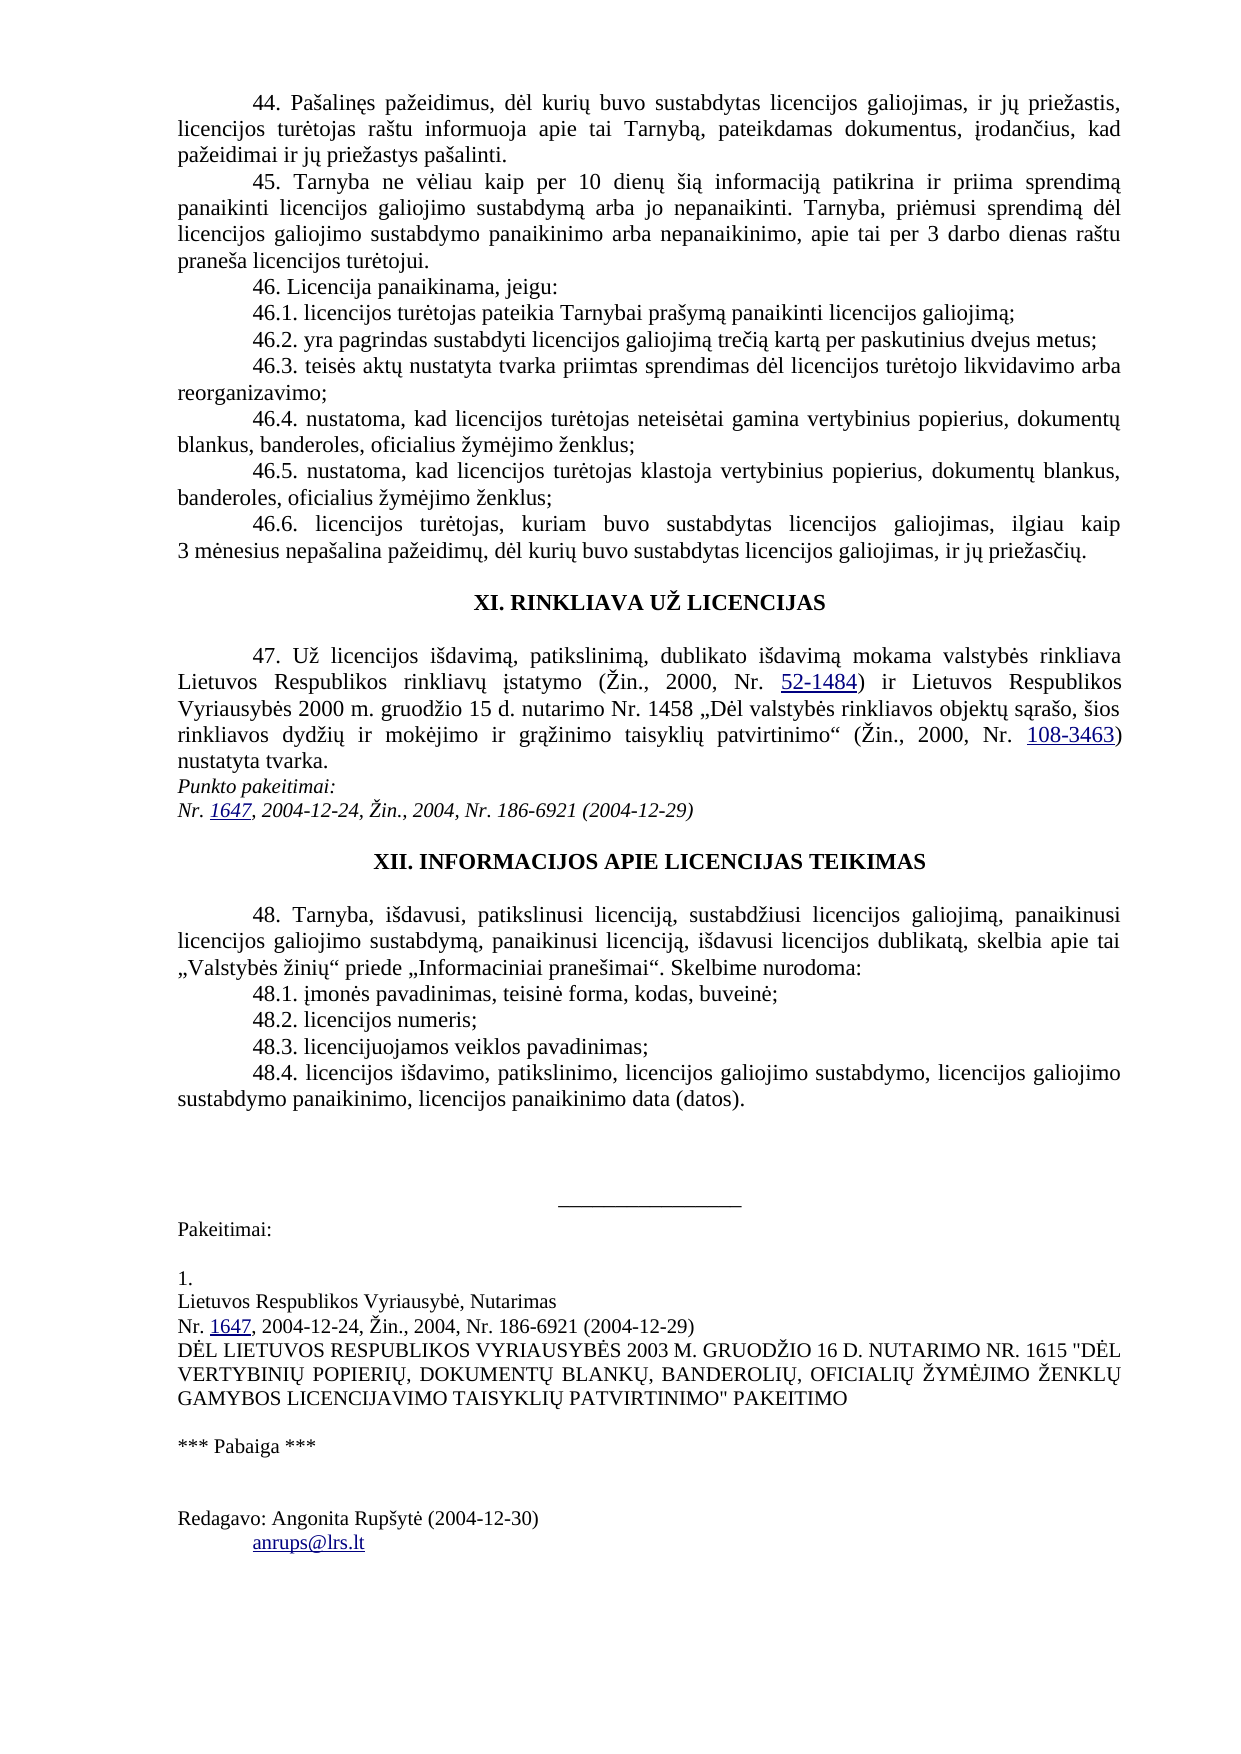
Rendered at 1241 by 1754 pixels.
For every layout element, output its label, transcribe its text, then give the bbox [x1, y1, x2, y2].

text 48. Tarnyba, išdavusi, patikslinusi licenciją, sustabdžiusi licencijos galiojimą, panaikinusi licencijos galiojimo sustabdymą, panaikinusi licenciją, išdavusi licencijos dublikatą, skelbia apie tai „Valstybės žinių“ priede „Informaciniai pranešimai“. Skelbime nurodoma: [177, 901, 1122, 980]
text 46.3. teisės aktų nustatyta tvarka priimtas sprendimas dėl licencijos turėtojo likvidavimo arba reorganizavimo; [177, 352, 1122, 405]
text 1. [177, 1265, 1122, 1289]
text 46.1. licencijos turėtojas pateikia Tarnybai prašymą panaikinti licencijos galiojimą; [177, 299, 1122, 326]
text Nr. 1647, 2004-12-24, Žin., 2004, Nr. 186-6921 (2004-12-29) [177, 798, 1122, 822]
text 48.1. įmonės pavadinimas, teisinė forma, kodas, buveinė; [177, 980, 1122, 1006]
text 46. Licencija panaikinama, jeigu: [177, 273, 1122, 299]
text Punkto pakeitimai: [177, 774, 1122, 798]
text 45. Tarnyba ne vėliau kaip per 10 dienų šią informaciją patikrina ir priima sprendimą panaikinti licencijos galiojimo sustabdymą arba jo nepanaikinti. Tarnyba, priėmusi sprendimą dėl licencijos galiojimo sustabdymo panaikinimo arba nepanaikinimo, apie tai per 3 darbo dienas raštu praneša licencijos turėtojui. [177, 168, 1122, 273]
text 46.4. nustatoma, kad licencijos turėtojas neteisėtai gamina vertybinius popierius, dokumentų blankus, banderoles, oficialius žymėjimo ženklus; [177, 405, 1122, 458]
text 48.2. licencijos numeris; [177, 1006, 1122, 1033]
text Nr. 1647, 2004-12-24, Žin., 2004, Nr. 186-6921 (2004-12-29) [177, 1313, 1122, 1338]
text –––––––––––––––– [177, 1191, 1122, 1217]
text *** Pabaiga *** [177, 1434, 1122, 1458]
text 48.4. licencijos išdavimo, patikslinimo, licencijos galiojimo sustabdymo, licencijos galiojimo sustabdymo panaikinimo, licencijos panaikinimo data (datos). [177, 1059, 1122, 1112]
text Pakeitimai: [177, 1217, 1122, 1241]
text 46.5. nustatoma, kad licencijos turėtojas klastoja vertybinius popierius, dokumentų blankus, banderoles, oficialius žymėjimo ženklus; [177, 458, 1122, 510]
text Redagavo: Angonita Rupšytė (2004-12-30) [177, 1506, 1122, 1530]
text anrups@lrs.lt [177, 1530, 1122, 1554]
text 46.6. licencijos turėtojas, kuriam buvo sustabdytas licencijos galiojimas, ilgiau kaip 3 mėnesius nepašalina pažeidimų, dėl kurių buvo sustabdytas licencijos galiojimas, ir jų priežasčių. [177, 510, 1122, 563]
text 46.2. yra pagrindas sustabdyti licencijos galiojimą trečią kartą per paskutinius dvejus metus; [177, 326, 1122, 352]
text Lietuvos Respublikos Vyriausybė, Nutarimas [177, 1289, 1122, 1313]
text DĖL LIETUVOS RESPUBLIKOS VYRIAUSYBĖS 2003 M. GRUODŽIO 16 D. NUTARIMO NR. 1615 "DĖL VERTYBINIŲ POPIERIŲ, DOKUMENTŲ BLANKŲ, BANDEROLIŲ, OFICIALIŲ ŽYMĖJIMO ŽENKLŲ GAMYBOS LICENCIJAVIMO TAISYKLIŲ PATVIRTINIMO" PAKEITIMO [177, 1338, 1122, 1410]
subtitle XI. RINKLIAVA UŽ LICENCIJAS [177, 589, 1122, 616]
text 44. Pašalinęs pažeidimus, dėl kurių buvo sustabdytas licencijos galiojimas, ir jų priežastis, licencijos turėtojas raštu informuoja apie tai Tarnybą, pateikdamas dokumentus, įrodančius, kad pažeidimai ir jų priežastys pašalinti. [177, 89, 1122, 168]
text 47. Už licencijos išdavimą, patikslinimą, dublikato išdavimą mokama valstybės rinkliava Lietuvos Respublikos rinkliavų įstatymo (Žin., 2000, Nr. 52-1484) ir Lietuvos Respublikos Vyriausybės 2000 m. gruodžio 15 d. nutarimo Nr. 1458 „Dėl valstybės rinkliavos objektų sąrašo, šios rinkliavos dydžių ir mokėjimo ir grąžinimo taisyklių patvirtinimo“ (Žin., 2000, Nr. 108-3463) nustatyta tvarka. [177, 642, 1122, 774]
subtitle XII. INFORMACIJOS APIE LICENCIJAS TEIKIMAS [177, 848, 1122, 875]
text 48.3. licencijuojamos veiklos pavadinimas; [177, 1033, 1122, 1059]
